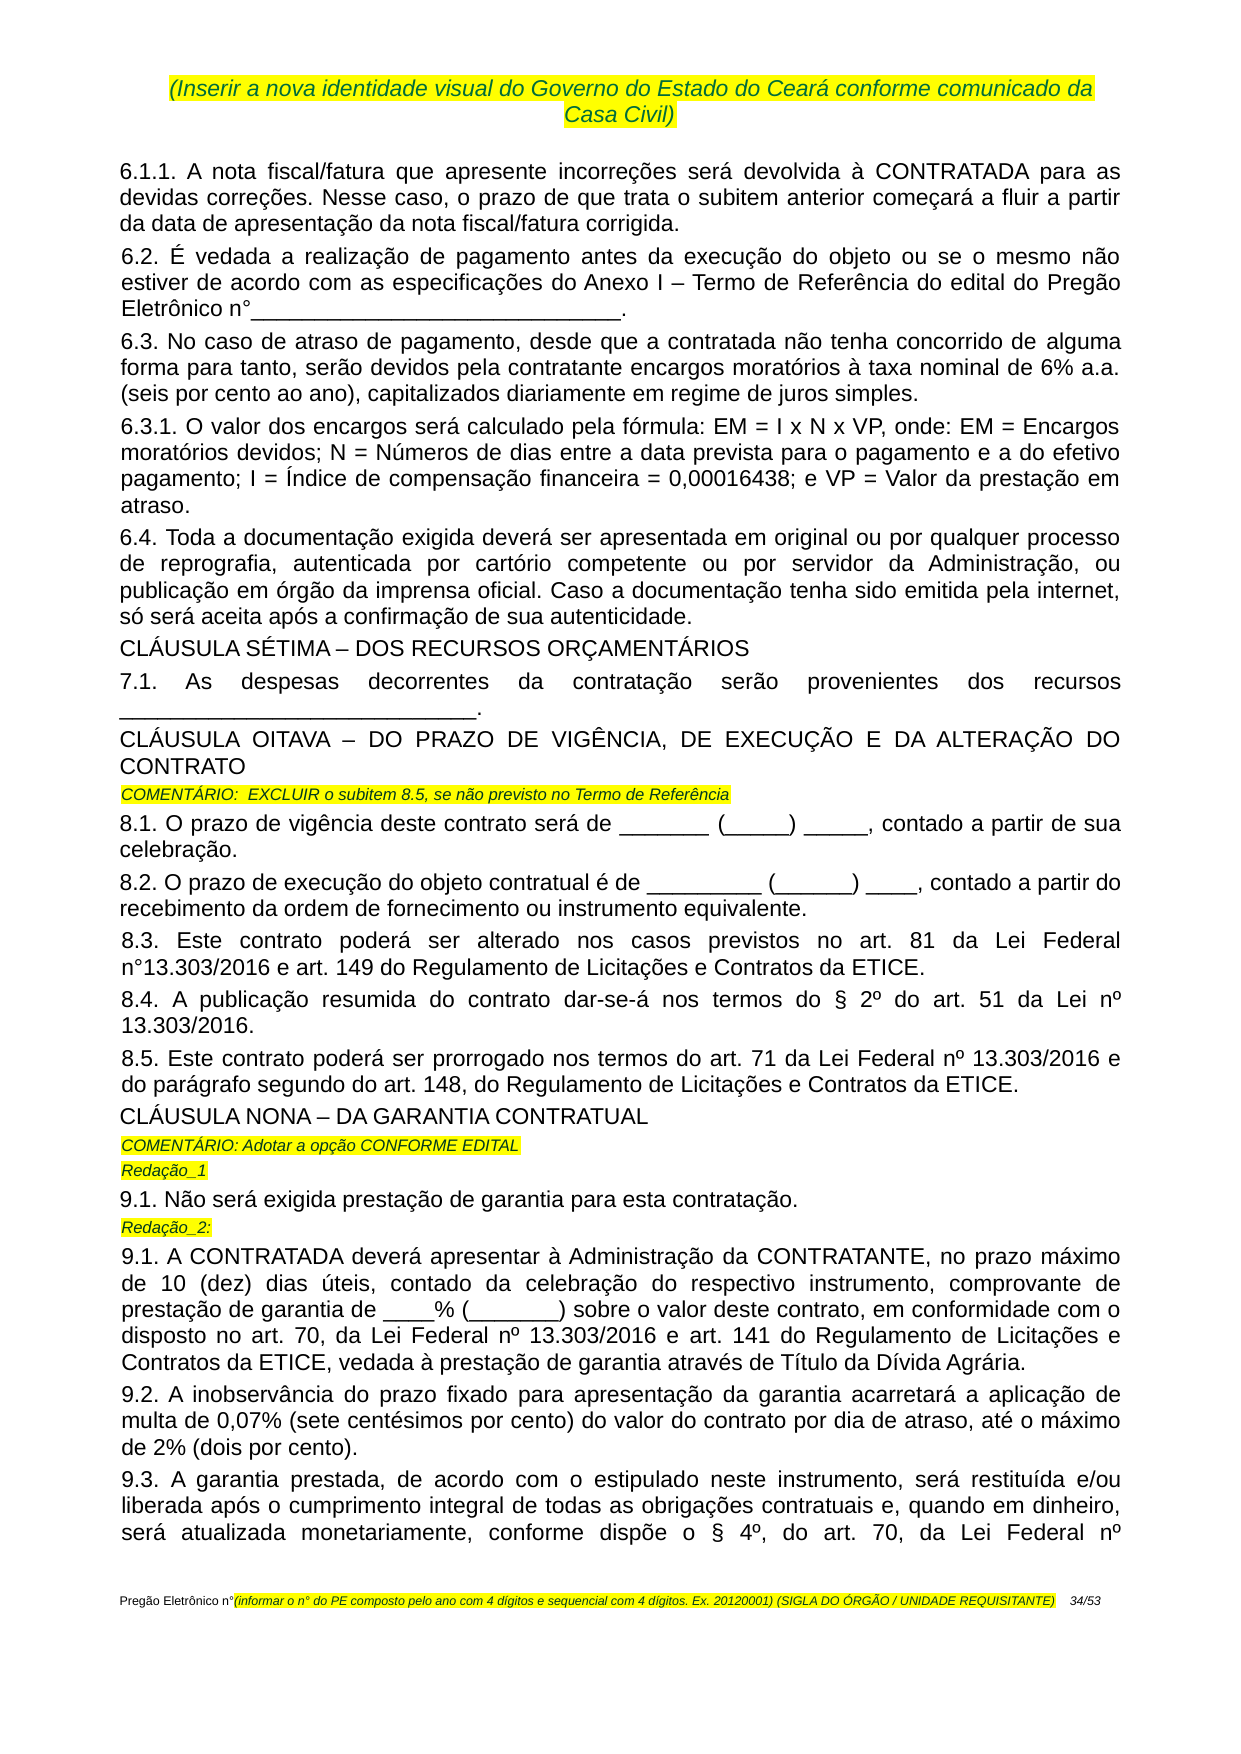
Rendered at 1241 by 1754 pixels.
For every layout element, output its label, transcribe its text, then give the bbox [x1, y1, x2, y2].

text COMENTÁRIO: EXCLUIR o subitem 8.5, se não previsto no Termo de Referência [121, 785, 1121, 804]
text 9.1. Não será exigida prestação de garantia para esta contratação. [119, 1186, 1121, 1212]
text 6.2. É vedada a realização de pagamento antes da execução do objeto ou se o mesmo não estiver de acordo com as especificações do Anexo I – Termo de Referência do edital do Pregão Eletrônico n°_____________________________. [121, 243, 1121, 322]
text 6.3.1. O valor dos encargos será calculado pela fórmula: EM = I x N x VP, onde: EM = Encargos moratórios devidos; N = Números de dias entre a data prevista para o pagamento e a do efetivo pagamento; I = Índice de compensação financeira = 0,00016438; e VP = Valor da prestação em atraso. [120, 413, 1121, 518]
text COMENTÁRIO: Adotar a opção CONFORME EDITAL [121, 1136, 1121, 1155]
text 6.4. Toda a documentação exigida deverá ser apresentada em original ou por qualquer processo de reprografia, autenticada por cartório competente ou por servidor da Administração, ou publicação em órgão da imprensa oficial. Caso a documentação tenha sido emitida pela internet, só será aceita após a confirmação de sua autenticidade. [119, 524, 1121, 629]
text 9.2. A inobservância do prazo fixado para apresentação da garantia acarretará a aplicação de multa de 0,07% (sete centésimos por cento) do valor do contrato por dia de atraso, até o máximo de 2% (dois por cento). [121, 1381, 1121, 1460]
text Redação_2: [121, 1218, 1121, 1237]
text Redação_1 [121, 1161, 1121, 1180]
text 8.1. O prazo de vigência deste contrato será de _______ (_____) _____, contado a partir de sua celebração. [119, 810, 1121, 863]
text 6.3. No caso de atraso de pagamento, desde que a contratada não tenha concorrido de alguma forma para tanto, serão devidos pela contratante encargos moratórios à taxa nominal de 6% a.a. (seis por cento ao ano), capitalizados diariamente em regime de juros simples. [120, 328, 1121, 407]
text 9.1. A CONTRATADA deverá apresentar à Administração da CONTRATANTE, no prazo máximo de 10 (dez) dias úteis, contado da celebração do respectivo instrumento, comprovante de prestação de garantia de ____% (_______) sobre o valor deste contrato, em conformidade com o disposto no art. 70, da Lei Federal nº 13.303/2016 e art. 141 do Regulamento de Licitações e Contratos da ETICE, vedada à prestação de garantia através de Título da Dívida Agrária. [121, 1243, 1121, 1375]
text 8.5. Este contrato poderá ser prorrogado nos termos do art. 71 da Lei Federal nº 13.303/2016 e do parágrafo segundo do art. 148, do Regulamento de Licitações e Contratos da ETICE. [121, 1044, 1121, 1097]
text CLÁUSULA SÉTIMA – DOS RECURSOS ORÇAMENTÁRIOS [119, 635, 1121, 662]
text 8.2. O prazo de execução do objeto contratual é de _________ (______) ____, contado a partir do recebimento da ordem de fornecimento ou instrumento equivalente. [119, 869, 1121, 921]
text 9.3. A garantia prestada, de acordo com o estipulado neste instrumento, será restituída e/ou liberada após o cumprimento integral de todas as obrigações contratuais e, quando em dinheiro, será atualizada monetariamente, conforme dispõe o § 4º, do art. 70, da Lei Federal nº [121, 1466, 1121, 1545]
text CLÁUSULA OITAVA – DO PRAZO DE VIGÊNCIA, DE EXECUÇÃO E DA ALTERAÇÃO DO CONTRATO [119, 726, 1121, 779]
text 7.1. As despesas decorrentes da contratação serão provenientes dos recursos ____________________________. [119, 668, 1121, 720]
text 8.3. Este contrato poderá ser alterado nos casos previstos no art. 81 da Lei Federal n°13.303/2016 e art. 149 do Regulamento de Licitações e Contratos da ETICE. [121, 927, 1121, 980]
text 8.4. A publicação resumida do contrato dar-se-á nos termos do § 2º do art. 51 da Lei nº 13.303/2016. [121, 986, 1121, 1039]
text 6.1.1. A nota fiscal/fatura que apresente incorreções será devolvida à CONTRATADA para as devidas correções. Nesse caso, o prazo de que trata o subitem anterior começará a fluir a partir da data de apresentação da nota fiscal/fatura corrigida. [119, 158, 1121, 237]
text CLÁUSULA NONA – DA GARANTIA CONTRATUAL [119, 1103, 1121, 1129]
